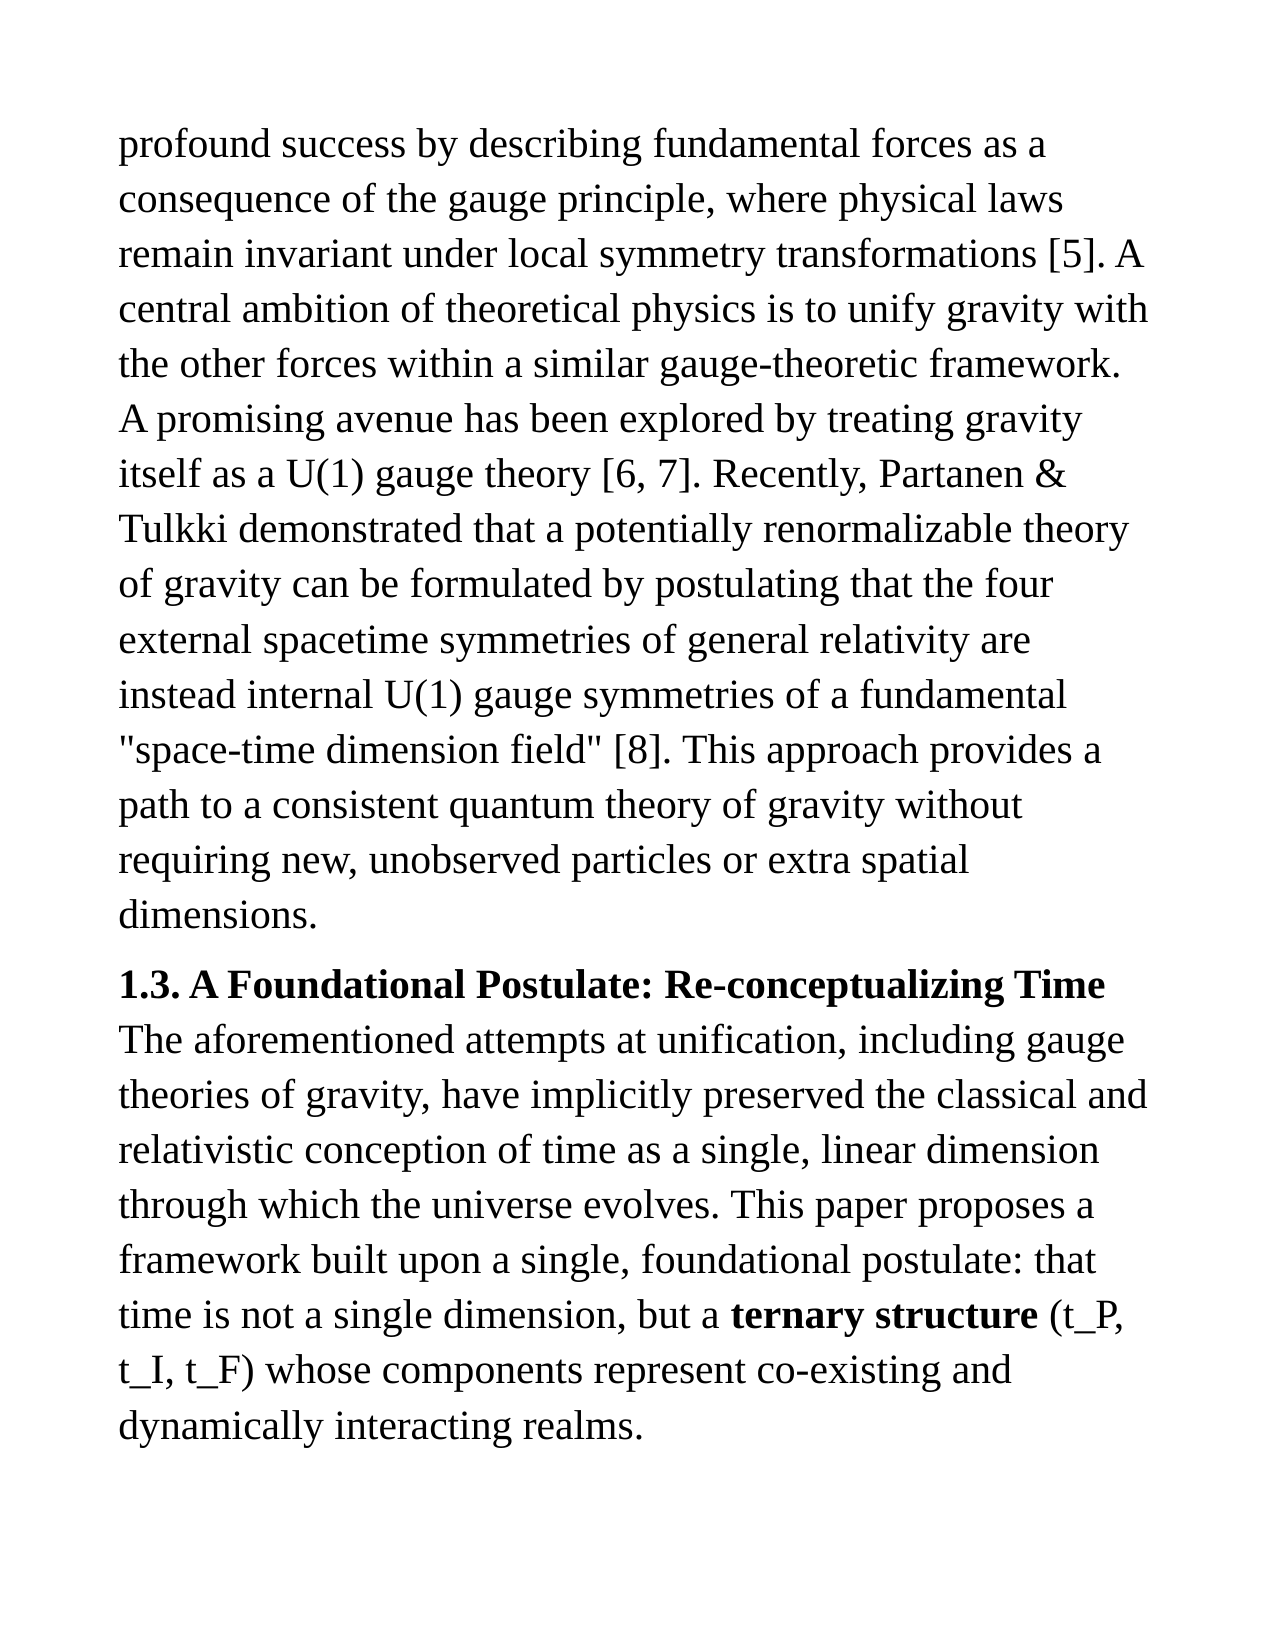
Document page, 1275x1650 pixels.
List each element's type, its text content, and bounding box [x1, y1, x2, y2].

text 1.3. A Foundational Postulate: Re-conceptualizing Time The aforementioned attempts at unification, including gauge theories of gravity, have implicitly preserved the classical and relativistic conception of time as a single, linear dimension through which the universe evolves. This paper proposes a framework built upon a single, foundational postulate: that time is not a single dimension, but a ternary structure (t_P, t_I, t_F) whose components represent co-existing and dynamically interacting realms. [118, 959, 1157, 1448]
text profound success by describing fundamental forces as a consequence of the gauge principle, where physical laws remain invariant under local symmetry transformations [5]. A central ambition of theoretical physics is to unify gravity with the other forces within a similar gauge-theoretic framework. A promising avenue has been explored by treating gravity itself as a U(1) gauge theory [6, 7]. Recently, Partanen & Tulkki demonstrated that a potentially renormalizable theory of gravity can be formulated by postulating that the four external spacetime symmetries of general relativity are instead internal U(1) gauge symmetries of a fundamental "space-time dimension field" [8]. This approach provides a path to a consistent quantum theory of gravity without requiring new, unobserved particles or extra spatial dimensions. [118, 118, 1157, 937]
